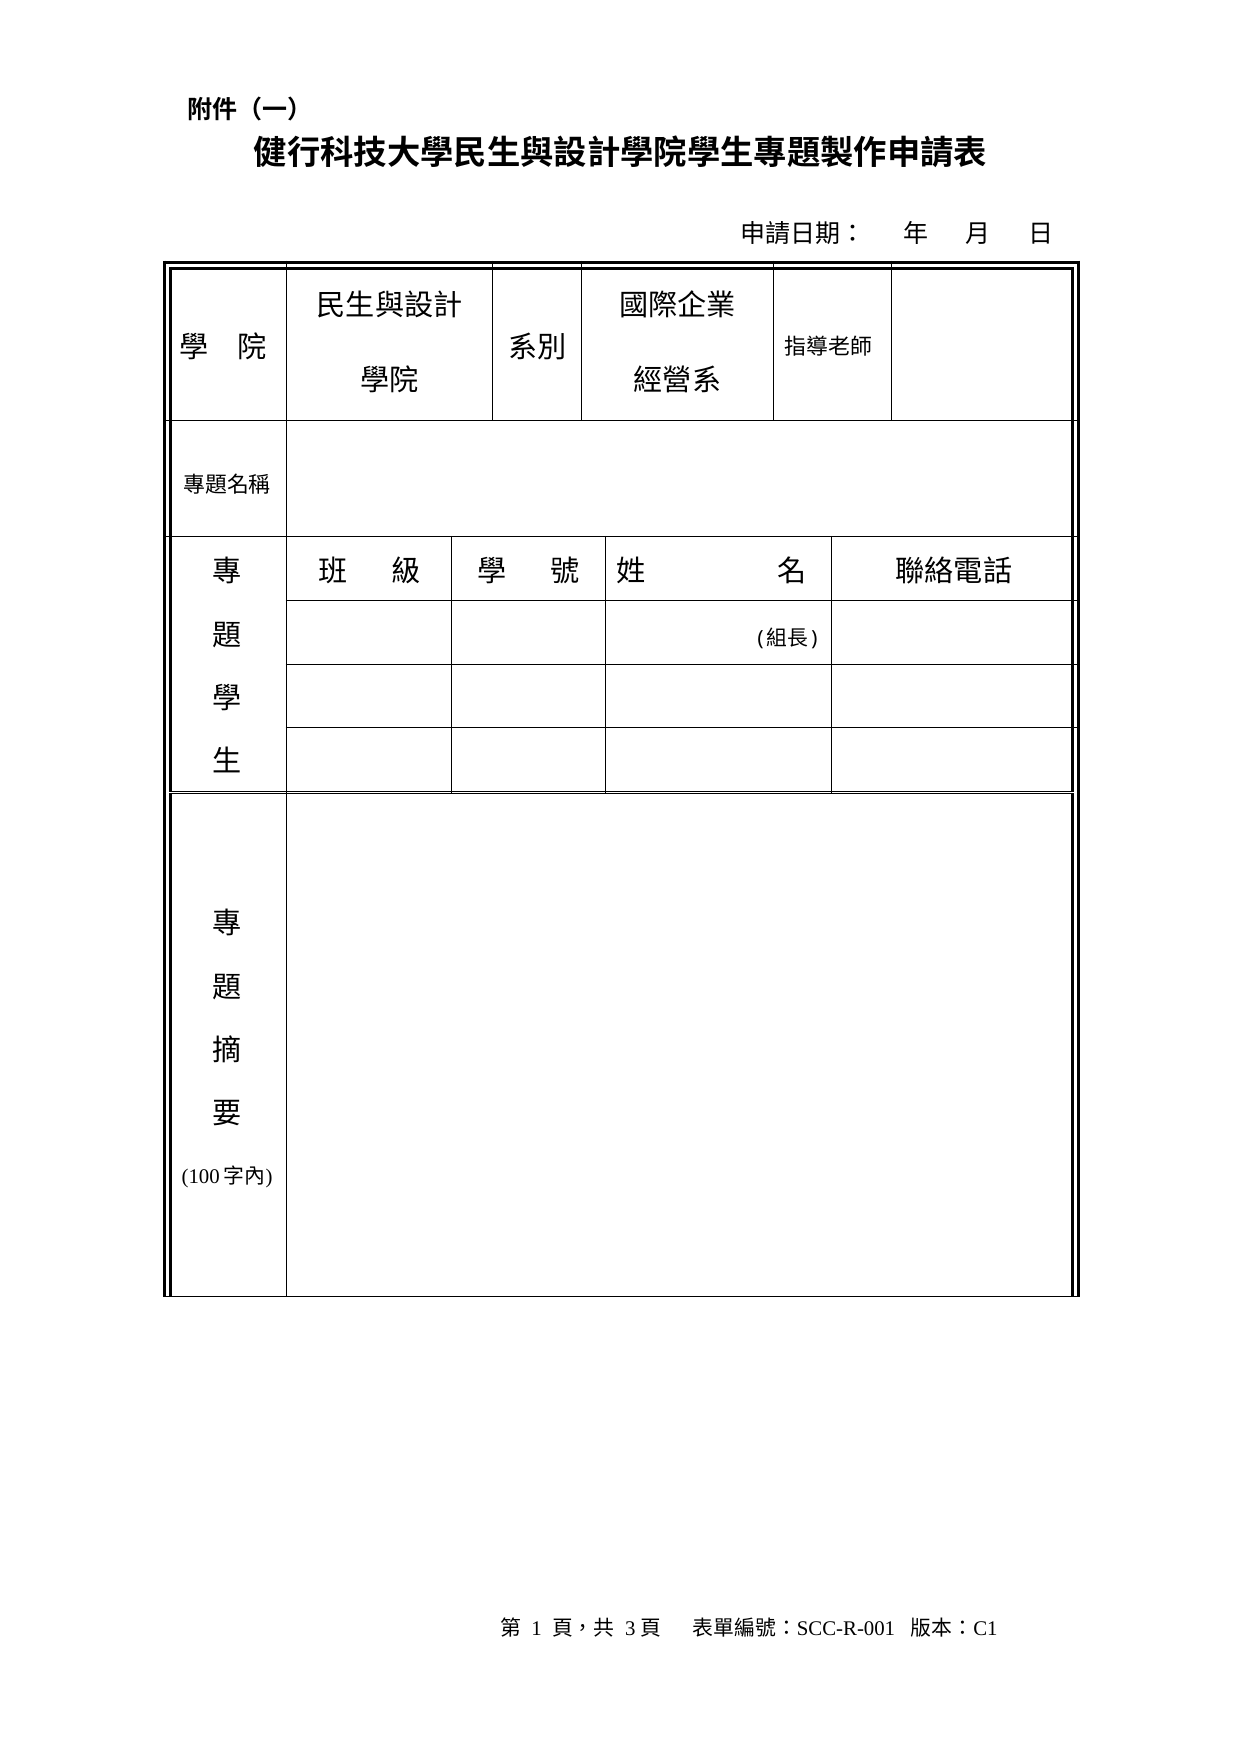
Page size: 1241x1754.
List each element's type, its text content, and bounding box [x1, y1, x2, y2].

table_cell 班 級 [287, 537, 451, 600]
table_cell [287, 665, 451, 727]
table_cell 學 號 [452, 537, 605, 600]
table_cell [287, 794, 1071, 1296]
text 附件（一） [187, 89, 1053, 126]
text 健行科技大學民生與設計學院學生專題製作申請表 [187, 126, 1053, 174]
table_cell [287, 601, 451, 663]
table_header [892, 270, 1071, 420]
table_cell (組長) [606, 601, 831, 663]
table_cell 專 題 學 生 [172, 537, 286, 791]
table_cell [832, 665, 1071, 727]
table_cell [452, 728, 605, 791]
table_header 民生與設計 學院 [287, 270, 492, 420]
table_cell [287, 421, 1071, 536]
table_cell [452, 665, 605, 727]
table_header 國際企業 經營系 [582, 270, 773, 420]
table_cell 姓 名 [606, 537, 831, 600]
table_cell 專 題 摘 要 (100字內) [172, 794, 286, 1296]
table_header 學 院 [168, 264, 286, 420]
text 申請日期： 年 月 日 [187, 213, 1053, 250]
table_cell [606, 665, 831, 727]
table_header 指導老師 [774, 270, 891, 420]
table_cell [832, 601, 1071, 663]
table_cell 聯絡電話 [832, 537, 1071, 600]
table_cell [832, 728, 1071, 791]
table_cell [606, 728, 831, 791]
table_header [892, 264, 1076, 420]
table_cell 專題名稱 [172, 421, 286, 536]
table_cell [452, 601, 605, 663]
table_cell [287, 728, 451, 791]
table_header 系別 [493, 270, 581, 420]
